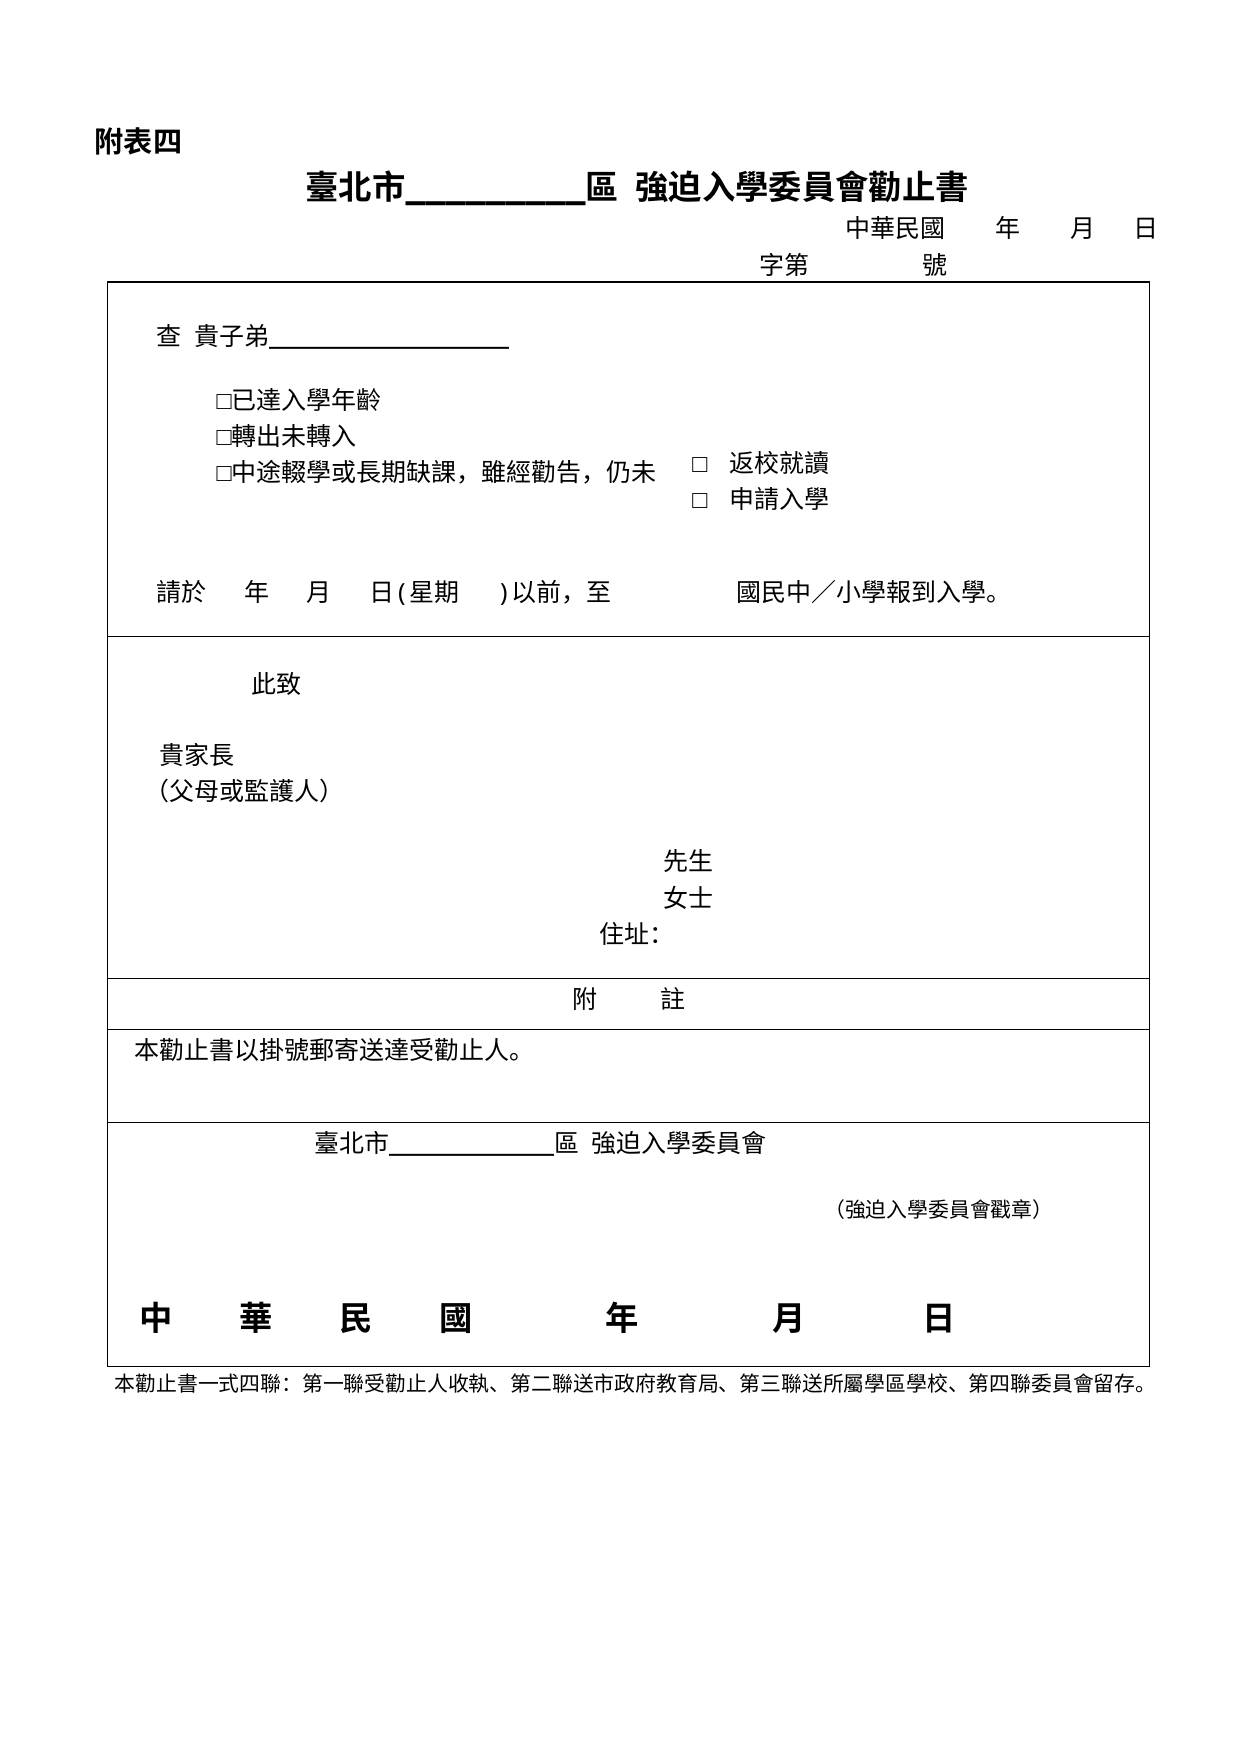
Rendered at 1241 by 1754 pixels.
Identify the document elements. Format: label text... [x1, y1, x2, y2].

table_cell 此致 貴家長 （父母或監護人） 先生 女士 住址： [108, 637, 1149, 978]
text 附表四 [94, 118, 1194, 160]
text 字第 號 [94, 245, 1187, 281]
text 本勸止書一式四聯：第一聯受勸止人收執、第二聯送市政府教育局、第三聯送所屬學區學校、第四聯委員會留存。 [69, 1367, 1194, 1397]
table_header [745, 283, 1149, 572]
table_cell 臺北市___________區 強迫入學委員會 （強迫入學委員會戳章） 中 華 民 國 年 月 日 [108, 1123, 1149, 1366]
table_cell 請於 年 月 日(星期 )以前，至 國民中／小學報到入學。 [108, 572, 1149, 636]
text 中華民國 年 月 日 [94, 209, 1158, 245]
text 臺北市_________區 強迫入學委員會勸止書 [57, 160, 1217, 209]
table_header 查 貴子弟________________ □已達入學年齡 □轉出未轉入 □中途輟學或長期缺課，雖經勸告，仍未 [108, 283, 745, 572]
table_cell 本勸止書以掛號郵寄送達受勸止人。 [108, 1030, 1149, 1122]
table_cell 附 註 [108, 979, 1149, 1029]
